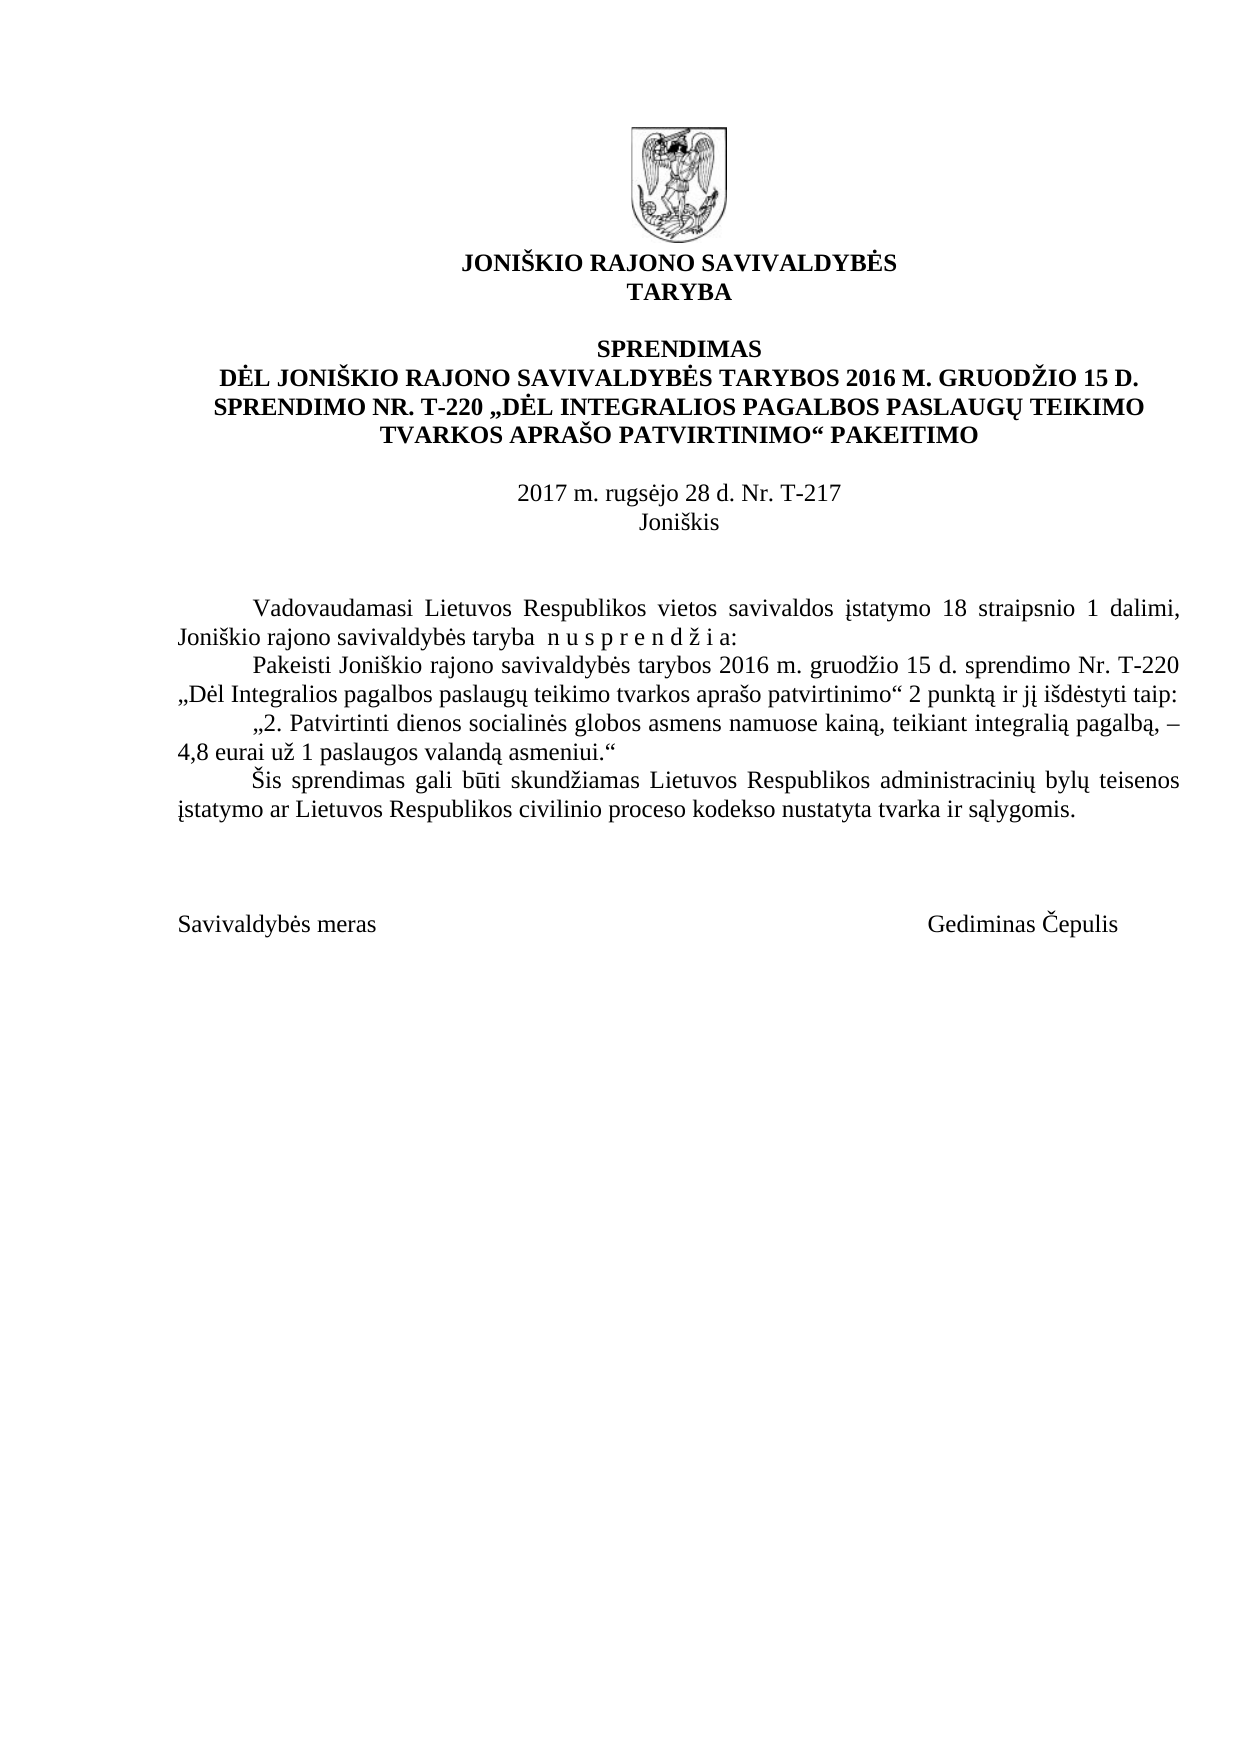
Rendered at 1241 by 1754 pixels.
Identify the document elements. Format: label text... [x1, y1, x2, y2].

text „2. Patvirtinti dienos socialinės globos asmens namuose kainą, teikiant integralią pagalbą, – 4,8 eurai už 1 paslaugos valandą asmeniui.“ [177, 708, 1181, 765]
text Savivaldybės meras Gediminas Čepulis [177, 909, 1181, 938]
text Šis sprendimas gali būti skundžiamas Lietuvos Respublikos administracinių bylų teisenos įstatymo ar Lietuvos Respublikos civilinio proceso kodekso nustatyta tvarka ir sąlygomis. [177, 765, 1181, 823]
text DĖL JONIŠKIO RAJONO SAVIVALDYBĖS TARYBOS 2016 M. GRUODŽIO 15 D. SPRENDIMO NR. T-220 „DĖL INTEGRALIOS PAGALBOS PASLAUGŲ TEIKIMO TVARKOS APRAŠO PATVIRTINIMO“ PAKEITIMO [177, 363, 1181, 449]
text 2017 m. rugsėjo 28 d. Nr. T-217 [177, 478, 1181, 507]
text Joniškis [177, 507, 1181, 535]
text Pakeisti Joniškio rajono savivaldybės tarybos 2016 m. gruodžio 15 d. sprendimo Nr. T-220 „Dėl Integralios pagalbos paslaugų teikimo tvarkos aprašo patvirtinimo“ 2 punktą ir jį išdėstyti taip: [177, 650, 1181, 708]
text Joniškio rajono savivaldybės TARYBA [177, 248, 1181, 305]
text SPRENDIMAS [177, 334, 1181, 363]
text Vadovaudamasi Lietuvos Respublikos vietos savivaldos įstatymo 18 straipsnio 1 dalimi, Joniškio rajono savivaldybės taryba n u s p r e n d ž i a: [177, 593, 1181, 650]
